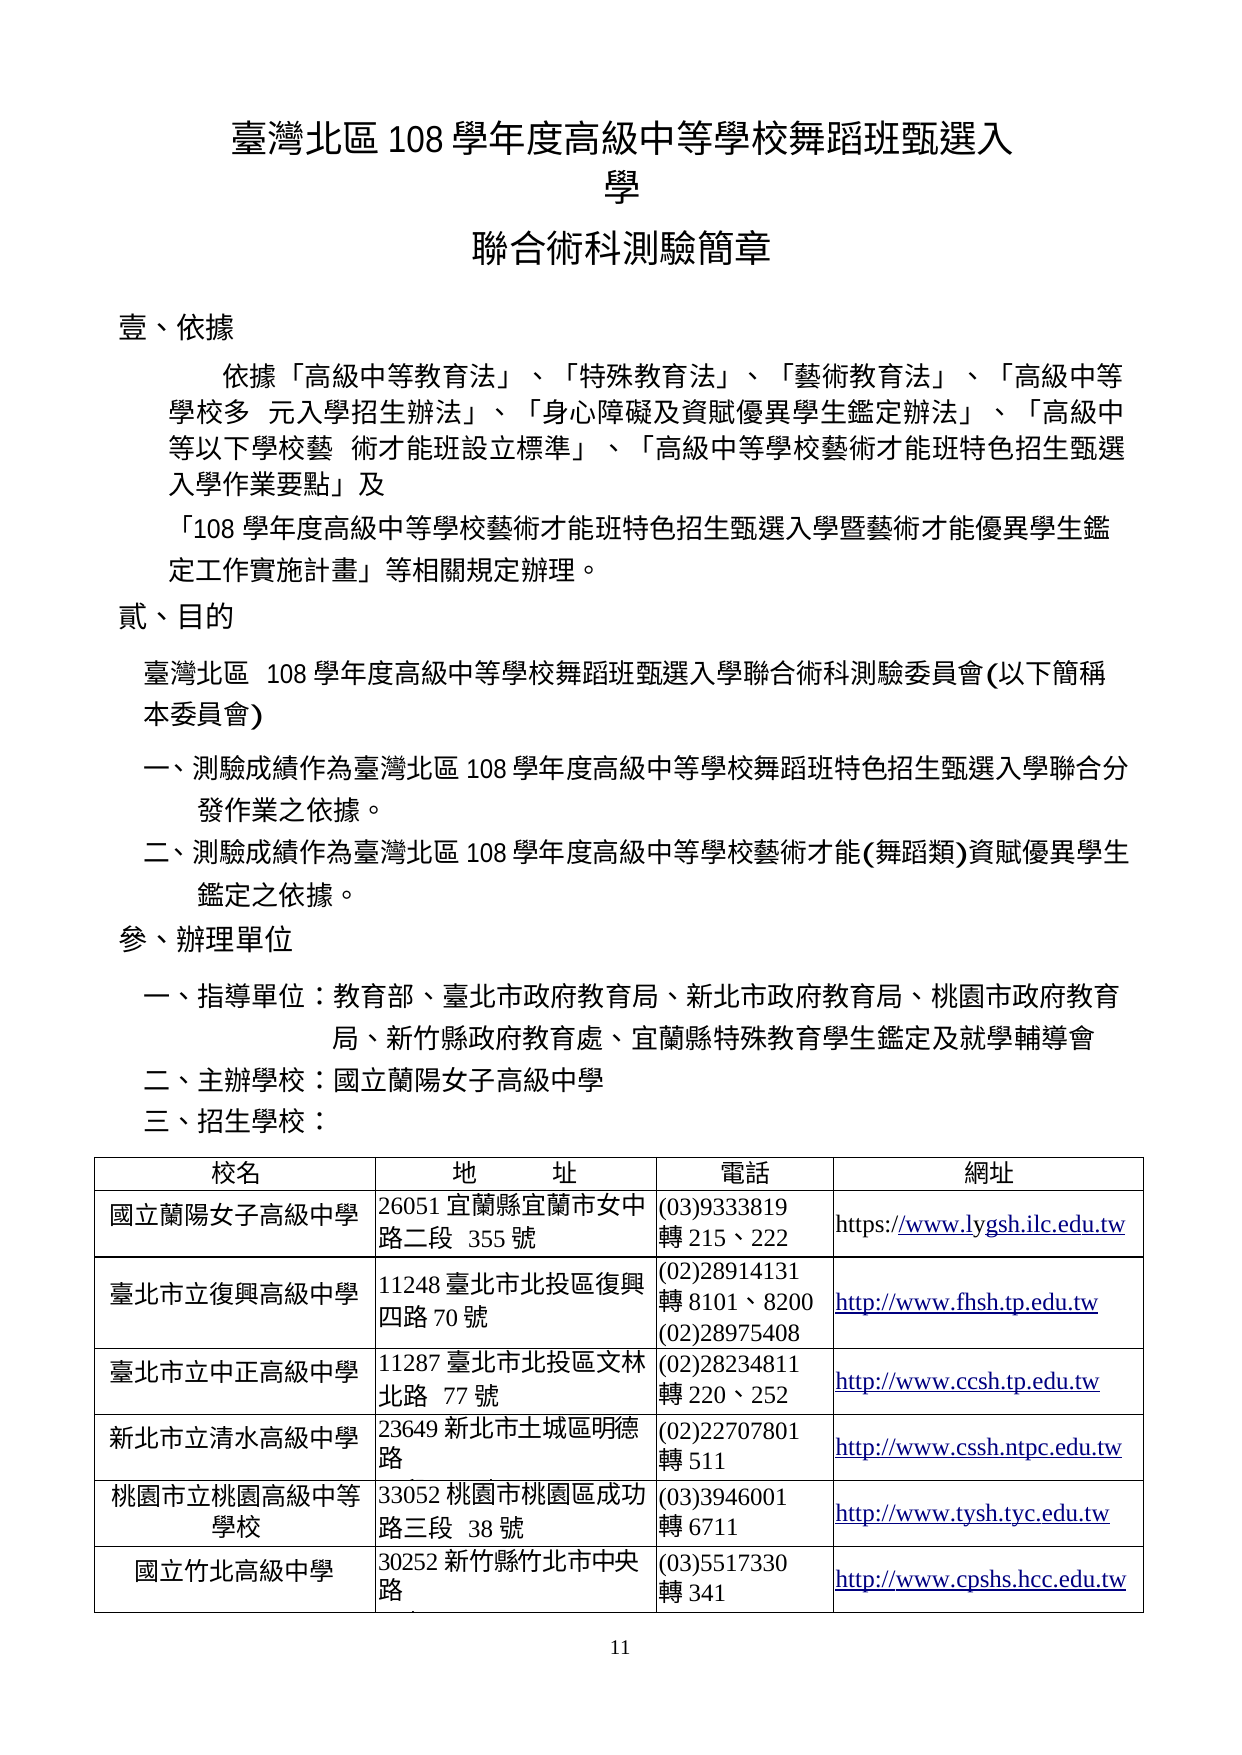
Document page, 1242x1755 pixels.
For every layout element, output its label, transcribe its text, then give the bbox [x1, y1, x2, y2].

text 鑑定之依據。 [197, 868, 1160, 909]
table_cell (02)28914131 轉8101、8200 (02)28975408 [657, 1258, 833, 1348]
table_cell http://www.cpshs.hcc.edu.tw [834, 1547, 1143, 1612]
text 參、辦理單位 [118, 920, 1160, 959]
table_cell 國立蘭陽女子高級中學 [95, 1191, 375, 1256]
table_header 網址 [834, 1158, 1143, 1190]
text 一、指導單位：教育部、臺北市政府教育局、新北市政府教育局、桃園市政府教育 局、新竹縣政府教育處、宜蘭縣特殊教育學生鑑定及就學輔導會 [143, 973, 1128, 1057]
table_cell https://www.lygsh.ilc.edu.tw [834, 1191, 1143, 1256]
text 臺灣北區108學年度高級中等學校舞蹈班甄選入學 [212, 110, 1032, 208]
text 貳、目的 [118, 596, 1160, 636]
table_cell 11287 臺北市北投區文林 北路 77 號 [376, 1349, 656, 1414]
table_cell http://www.ccsh.tp.edu.tw [834, 1349, 1143, 1414]
table_cell (03)9333819 轉215、222 [657, 1191, 833, 1256]
text 二、主辦學校：國立蘭陽女子高級中學 三、招生學校： [143, 1057, 613, 1140]
table_cell (03)3946001 轉6711 [657, 1481, 833, 1546]
table_header 電話 [657, 1158, 833, 1190]
table_cell 26051 宜蘭縣宜蘭市女中 路二段 355 號 [376, 1191, 656, 1256]
text 依據「高級中等教育法」、「特殊教育法」、「藝術教育法」、「高級中等學校多 元入學招生辦法」、「身心障礙及資賦優異學生鑑定辦法」、「高級中等以下學校藝 術才能班設立標準」、「高級中等學校藝術才能班特色招生甄選入學作業要點」及 [168, 358, 1125, 502]
table_cell http://www.fhsh.tp.edu.tw [834, 1258, 1143, 1348]
table_cell http://www.cssh.ntpc.edu.tw [834, 1415, 1143, 1480]
text 壹、依據 [118, 307, 1160, 347]
table_cell (03)5517330 轉341 [657, 1547, 833, 1612]
table_cell 23649 新北市土城區明德路 一段 72 號 [376, 1415, 656, 1480]
table_cell 11248臺北市北投區復興 四路70號 [376, 1258, 656, 1348]
table_cell 臺北市立中正高級中學 [95, 1349, 375, 1414]
text 「108 學年度高級中等學校藝術才能班特色招生甄選入學暨藝術才能優異學生鑑 定工作實施計畫」等相關規定辦理。 [168, 506, 1118, 589]
table_cell (02)22707801 轉511 [657, 1415, 833, 1480]
table_cell 30252 新竹縣竹北市中央路 3 號 [376, 1547, 656, 1612]
table_header 校名 [95, 1158, 375, 1190]
text 一、測驗成績作為臺灣北區108學年度高級中等學校舞蹈班特色招生甄選入學聯合分 發作業之依據。 [143, 746, 1132, 829]
table_cell 桃園市立桃園高級中等 學校 [95, 1481, 375, 1546]
table_cell 國立竹北高級中學 [95, 1547, 375, 1612]
table_header 地 址 [376, 1158, 656, 1190]
table_cell (02)28234811 轉220、252 [657, 1349, 833, 1414]
text 聯合術科測驗簡章 [464, 223, 779, 274]
table_cell 臺北市立復興高級中學 [95, 1258, 375, 1348]
table_cell 33052 桃園市桃園區成功 路三段 38 號 [376, 1481, 656, 1546]
table_cell http://www.tysh.tyc.edu.tw [834, 1481, 1143, 1546]
text 二、測驗成績作為臺灣北區108學年度高級中等學校藝術才能(舞蹈類)資賦優異學生 [143, 829, 1160, 868]
table_cell 新北市立清水高級中學 [95, 1415, 375, 1480]
text 臺灣北區 108 學年度高級中等學校舞蹈班甄選入學聯合術科測驗委員會(以下簡稱 本委員會) [143, 650, 1114, 733]
